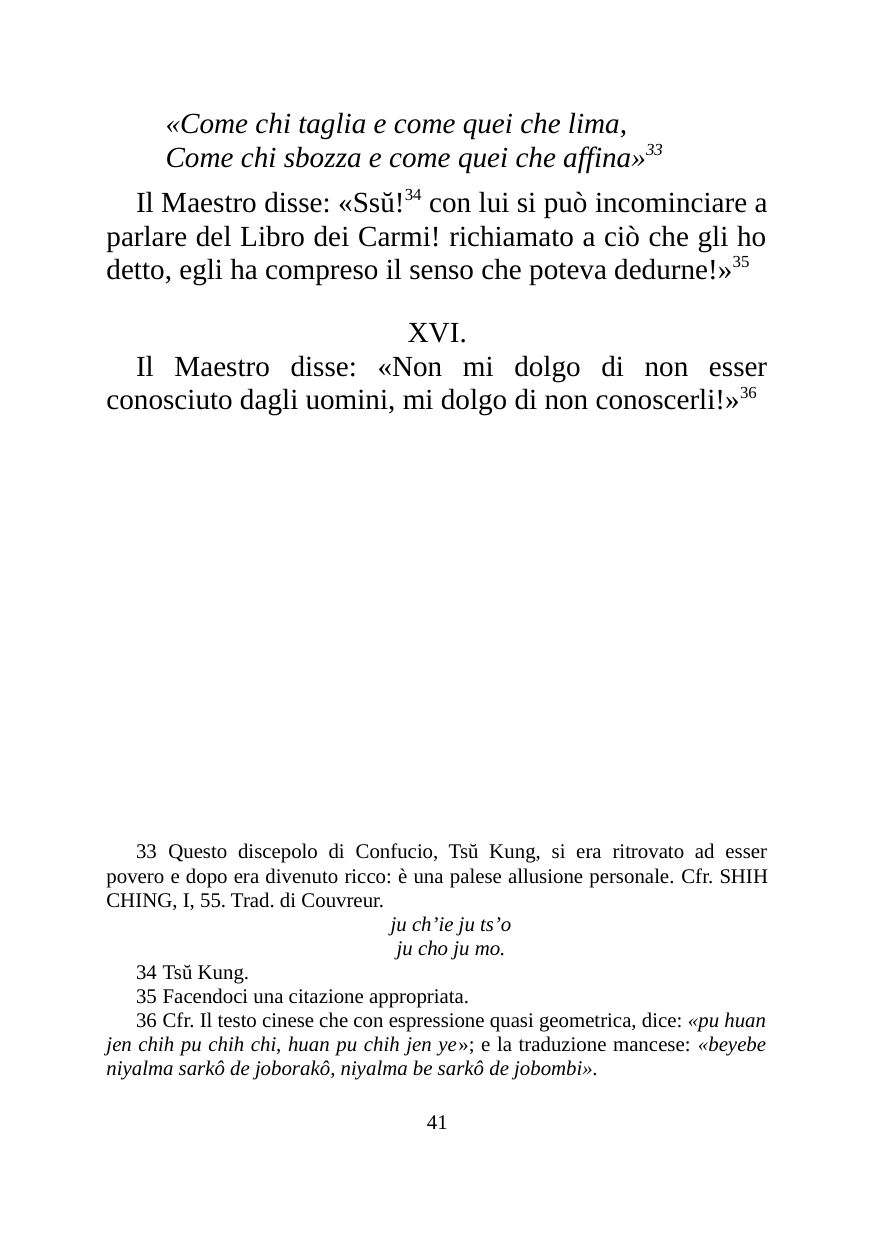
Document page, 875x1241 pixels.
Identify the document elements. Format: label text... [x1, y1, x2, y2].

text Il Maestro disse: «Ssŭ! con lui si può incominciare a parlare del Libro dei Carmi! richiamato a ciò che gli ho detto, egli ha compreso il senso che poteva dedurne!» [106, 185, 768, 286]
text ju ch’ie ju ts’o [106, 912, 768, 936]
text ju cho ju mo. [106, 936, 768, 960]
text Il Maestro disse: «Non mi dolgo di non esser conosciuto dagli uomini, mi dolgo di non conoscerli!» [106, 349, 768, 416]
text «Come chi taglia e come quei che lima, Come chi sbozza e come quei che affina» [165, 106, 768, 173]
text Facendoci una citazione appropriata. [106, 984, 768, 1008]
text Questo discepolo di Confucio, Tsŭ Kung, si era ritrovato ad esser povero e dopo era divenuto ricco: è una palese allusione personale. Cfr. SHIH CHING, I, 55. Trad. di Couvreur. [106, 839, 768, 912]
text Cfr. Il testo cinese che con espressione quasi geometrica, dice: «pu huan jen chih pu chih chi, huan pu chih jen ye»; e la traduzione mancese: «beyebe niyalma sarkô de joborakô, niyalma be sarkô de jobombi». [106, 1008, 768, 1080]
text Tsŭ Kung. [106, 960, 768, 984]
text XVI. [106, 315, 768, 349]
